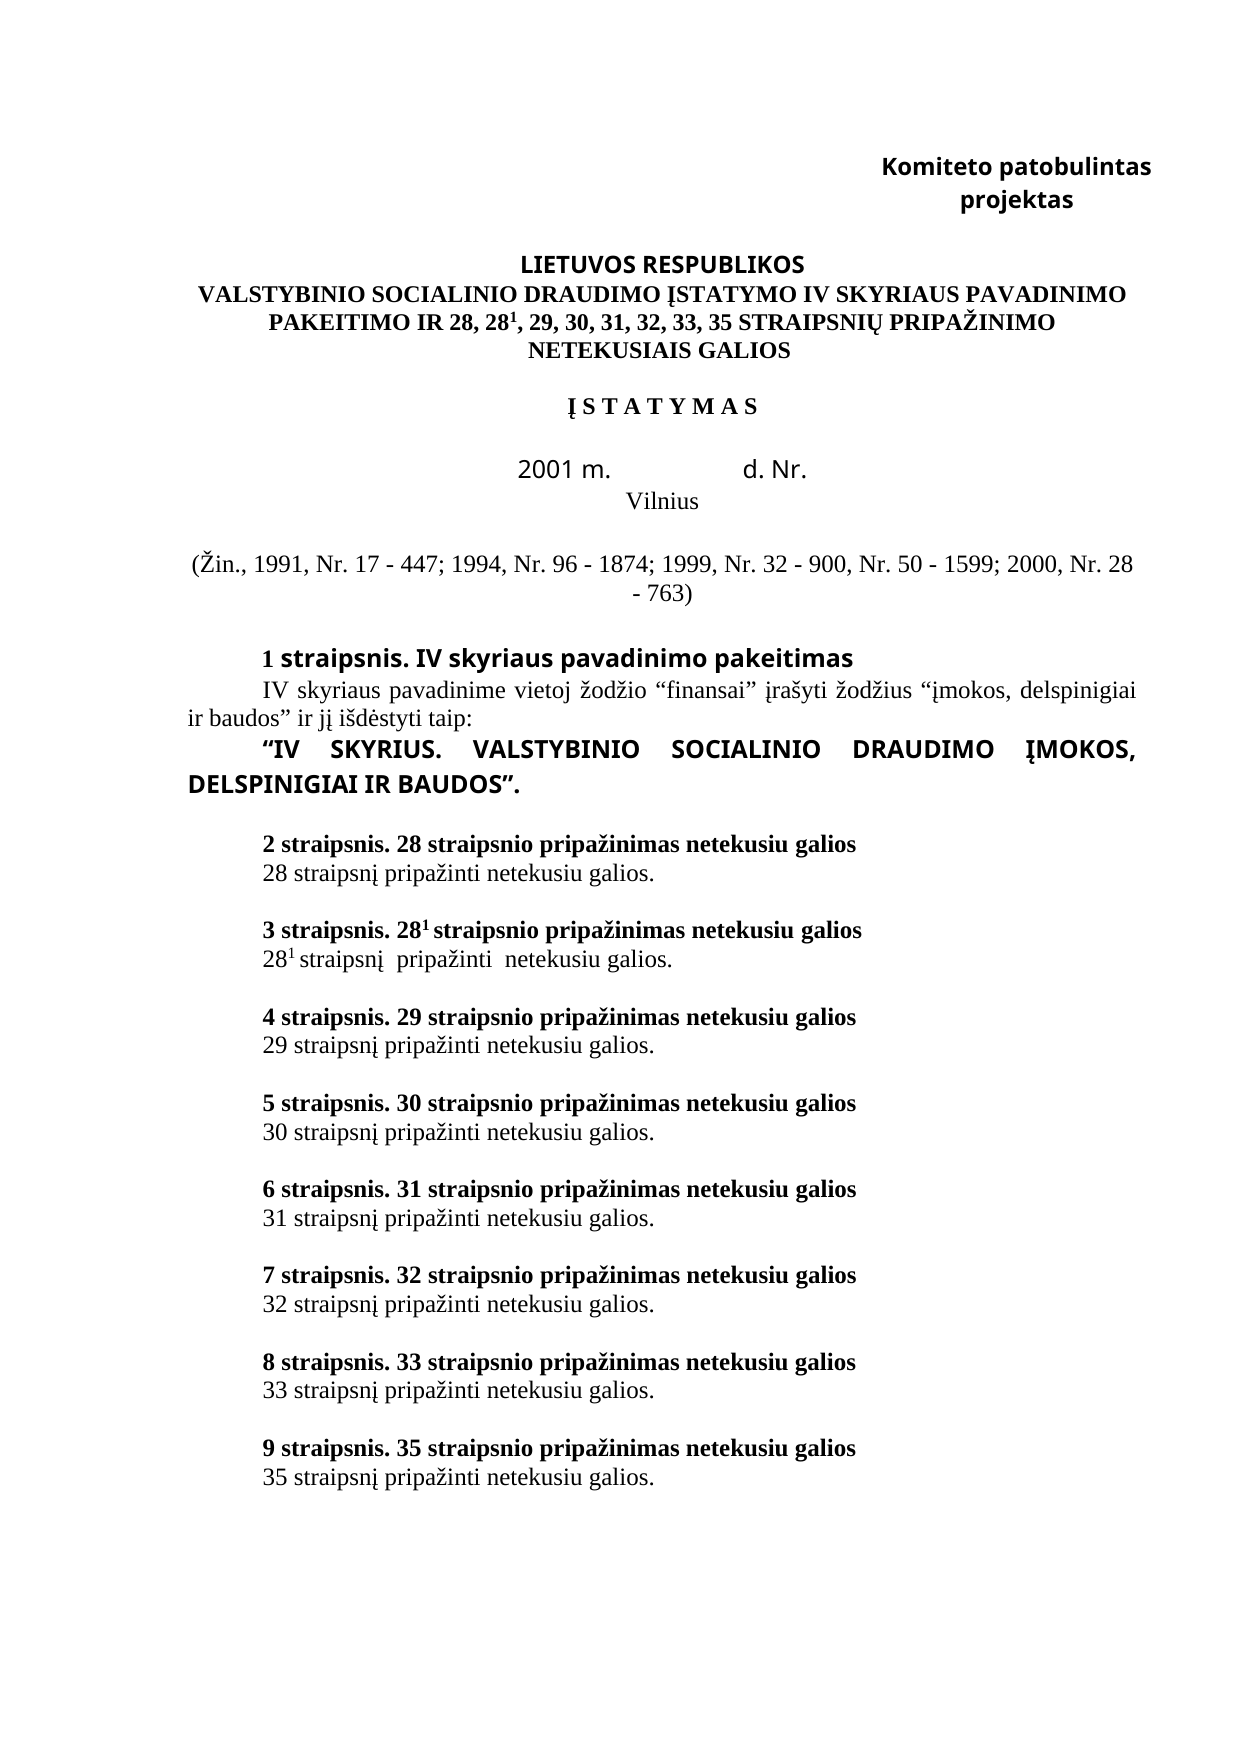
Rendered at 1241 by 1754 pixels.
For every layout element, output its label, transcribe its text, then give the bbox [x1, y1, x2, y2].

text 30 straipsnį pripažinti netekusiu galios. [187, 1117, 1137, 1145]
text 6 straipsnis. 31 straipsnio pripažinimas netekusiu galios [187, 1174, 1137, 1203]
text 1 straipsnis. IV skyriaus pavadinimo pakeitimas [187, 641, 1132, 675]
text 33 straipsnį pripažinti netekusiu galios. [187, 1375, 1137, 1404]
text IV skyriaus pavadinime vietoj žodžio “finansai” įrašyti žodžius “įmokos, delspinigiai ir baudos” ir jį išdėstyti taip: [187, 675, 1137, 732]
text 2 straipsnis. 28 straipsnio pripažinimas netekusiu galios [187, 829, 1137, 858]
text (Žin., 1991, Nr. 17 - 447; 1994, Nr. 96 - 1874; 1999, Nr. 32 - 900, Nr. 50 - 1599; 2000, Nr. 28 - 763) [187, 549, 1137, 607]
text 29 straipsnį pripažinti netekusiu galios. [187, 1030, 1137, 1059]
table_header [188, 150, 863, 215]
text 8 straipsnis. 33 straipsnio pripažinimas netekusiu galios [187, 1347, 1137, 1375]
text 3 straipsnis. 281 straipsnio pripažinimas netekusiu galios [187, 915, 1137, 944]
text 5 straipsnis. 30 straipsnio pripažinimas netekusiu galios [187, 1088, 1137, 1117]
text 4 straipsnis. 29 straipsnio pripažinimas netekusiu galios [187, 1002, 1137, 1030]
text 9 straipsnis. 35 straipsnio pripažinimas netekusiu galios [187, 1433, 1137, 1462]
text 31 straipsnį pripažinti netekusiu galios. [187, 1203, 1137, 1232]
text 7 straipsnis. 32 straipsnio pripažinimas netekusiu galios [187, 1260, 1137, 1289]
text “IV SKYRIUS. VALSTYBINIO SOCIALINIO DRAUDIMO ĮMOKOS, DELSPINIGIAI IR BAUDOS”. [187, 732, 1137, 800]
table_header Komiteto patobulintas projektas [863, 150, 1159, 215]
text 2001 m. d. Nr. [187, 452, 1137, 486]
text 35 straipsnį pripažinti netekusiu galios. [187, 1462, 1137, 1490]
text VALSTYBINIO SOCIALINIO DRAUDIMO ĮSTATYMO IV SKYRIAUS PAVADINIMO PAKEITIMO IR 28, 281, 29, 30, 31, 32, 33, 35 STRAIPSNIŲ PRIPAŽINIMO NETEKUSIAIS GALIOS [187, 280, 1137, 363]
text 32 straipsnį pripažinti netekusiu galios. [187, 1289, 1137, 1318]
text Į S T A T Y M A S [187, 392, 1137, 419]
text LIETUVOS RESPUBLIKOS [187, 248, 1137, 280]
text 28 straipsnį pripažinti netekusiu galios. [187, 858, 1137, 887]
text Vilnius [187, 486, 1137, 515]
text 281 straipsnį pripažinti netekusiu galios. [187, 944, 1137, 973]
